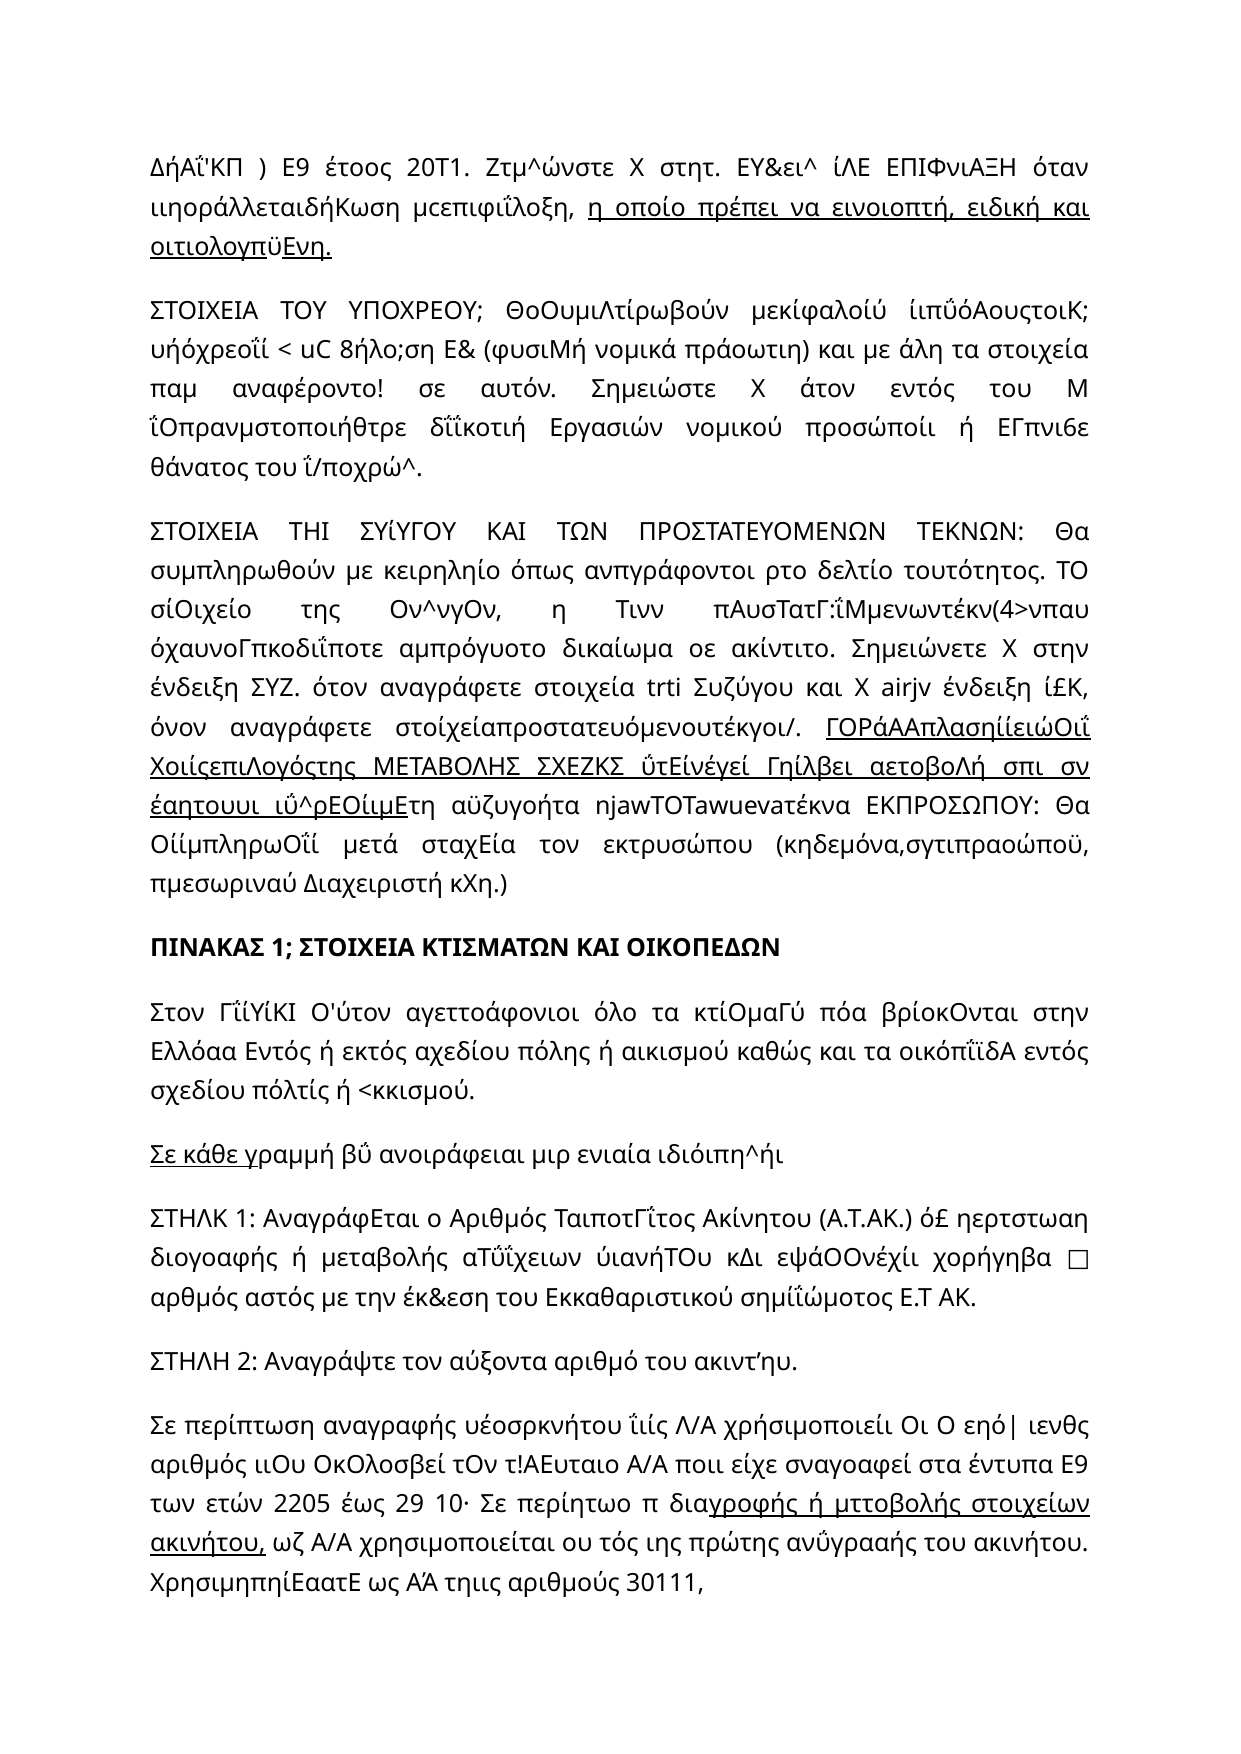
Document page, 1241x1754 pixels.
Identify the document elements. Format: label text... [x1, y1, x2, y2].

text ΣΤΟΙΧΕΙΑ THI ΣΥίΥΓΟΥ ΚΑΙ ΤΩΝ ΠΡΟΣΤΑΤΕΥΟΜΕΝΩΝ ΤΕΚΝΩΝ: Θα συμπληρωθούν με κειρηληίο όπως ανπγράφοντοι ρτο δελτίο τουτότητος. ΤΟ σίΟιχείο της Ον^νγΟν, η Τινν πΑυσΤατΓ:ΐΜμενωντέκν(4>νπαυ όχαυνοΓπκοδιΐποτε αμπρόγυοτο δικαίωμα οε ακίντιτο. Σημειώνετε Χ στην ένδειξη ΣΥΖ. ότον αναγράφετε στοιχεία trti Συζύγου και X airjv ένδειξη ί£Κ, όνον αναγράφετε στοίχείαπροστατευόμενουτέκγοι/. ΓΟΡάΑΑπλασηίίειώΟιΐ ΧοιίςεπιΛογόςτης ΜΕΤΑΒΟΛΗΣ ΣΧΕΖΚΣ ΰτΕίνέγεί Γηίλβει αετοβοΛή σπι σν [150, 513, 1090, 777]
text ΣΤΗΛΚ 1: ΑναγράφΕται ο Αριθμός ΤαιποτΓΐτος Ακίνητου (Α.Τ.ΑΚ.) ό£ ηερτστωαη διογοαφής ή μεταβολής αΤΰΐχειων ύιανήΤΟυ κΔι εψάΟΟνέχίι χορήγηβα □ αρθμός αστός με την έκ&εση του Εκκαθαριστικού σημίΐώμοτος Ε.Τ ΑΚ. [150, 1201, 1090, 1313]
text έαητουυι ιΰ^ρΕΟίιμΕτη αϋζυγοήτα njawTOTawuevaτέκνα ΕΚΠΡΟΣΩΠΟΥ: Θα ΟίίμπληρωΟΐί μετά σταχΕία τον εκτρυσώπου (κηδεμόνα,σγτιπραοώποϋ, πμεσωριναύ Διαχειριστή κΧη.) [150, 779, 1090, 900]
text ΔήΑΐ'ΚΠ ) E9 έτοος 20Τ1. Ζτμ^ώνστε X στητ. ΕΥ&ει^ ίΛΕ ΕΠΙΦνιΑΞΗ όταν ιιηοράλλεταιδήΚωση μcεπιφιΐλοξη, η οποίο πρέπει να εινοιοπτή, ειδική και οιτιολογπϋΕνη. [150, 150, 1090, 262]
text ΣΤΟΙΧΕΙΑ ΤΟΥ ΥΠΟΧΡΕΟΥ; ΘοΟυμιΛτίρωβούν μεκίφαλοίύ ίιπΰόΑουςτοιΚ; υήόχρεοΐί < uC 8ήλο;ση E& (φυσιΜή νομικά πράοωτιη) και με άλη τα στοιχεία παμ αναφέροντο! σε αυτόν. Σημειώστε Χ άτον εντός του Μ ΐΟπρανμστοποιήθτρε δΐΐκοτιή Εργασιών νομικού προσώποίι ή ΕΓπνι6ε θάνατος του ΐ/ποχρώ^. [150, 292, 1090, 483]
text ΣΤΗΛΗ 2: Αναγράψτε τον αύξοντα αριθμό του ακιντ’ηυ. [150, 1343, 1090, 1377]
text Σε περίπτωση αναγραφής υέοσρκνήτου ΐιίς Λ/Α χρήσιμοποιείι Οι Ο εηό| ιενθς αριθμός ιιΟυ ΟκΟλοσβεί τΟν τ!ΑΕυταιο Α/Α ποιι είχε σναγοαφεί στα έντυπα E9 των ετών 2205 έως 29 10· Σε περίητωο π διαγροφής ή μττοβολής στοιχείων ακινήτου, ωζ Α/Α χρησιμοποιείται ου τός ιης πρώτης ανΰγρααής του ακινήτου. ΧρησιμηπηίΕαατΕ ως ΑΆ τηιις αριθμούς 30111, [150, 1407, 1090, 1598]
text Σε κάθε γραμμή βΰ ανοιράφειαι μιρ ενιαία ιδιόιπη^ήι [150, 1137, 1090, 1171]
text ΠΙΝΑΚΑΣ 1; ΣΤΟΙΧΕΙΑ ΚΤΙΣΜΑΤΩΝ ΚΑΙ ΟΙΚΟΠΕΔΩΝ [150, 930, 1090, 964]
text Στον ΓΐίΥίΚΙ Ο'ύτον αγεττοάφονιοι όλο τα κτίΟμαΓύ πόα βρίοκΟνται στην Ελλόαα Εντός ή εκτός αχεδίου πόλης ή αικισμού καθώς και τα οικόπΐϊδΑ εντός σχεδίου πόλτίς ή <κκισμού. [150, 994, 1090, 1107]
